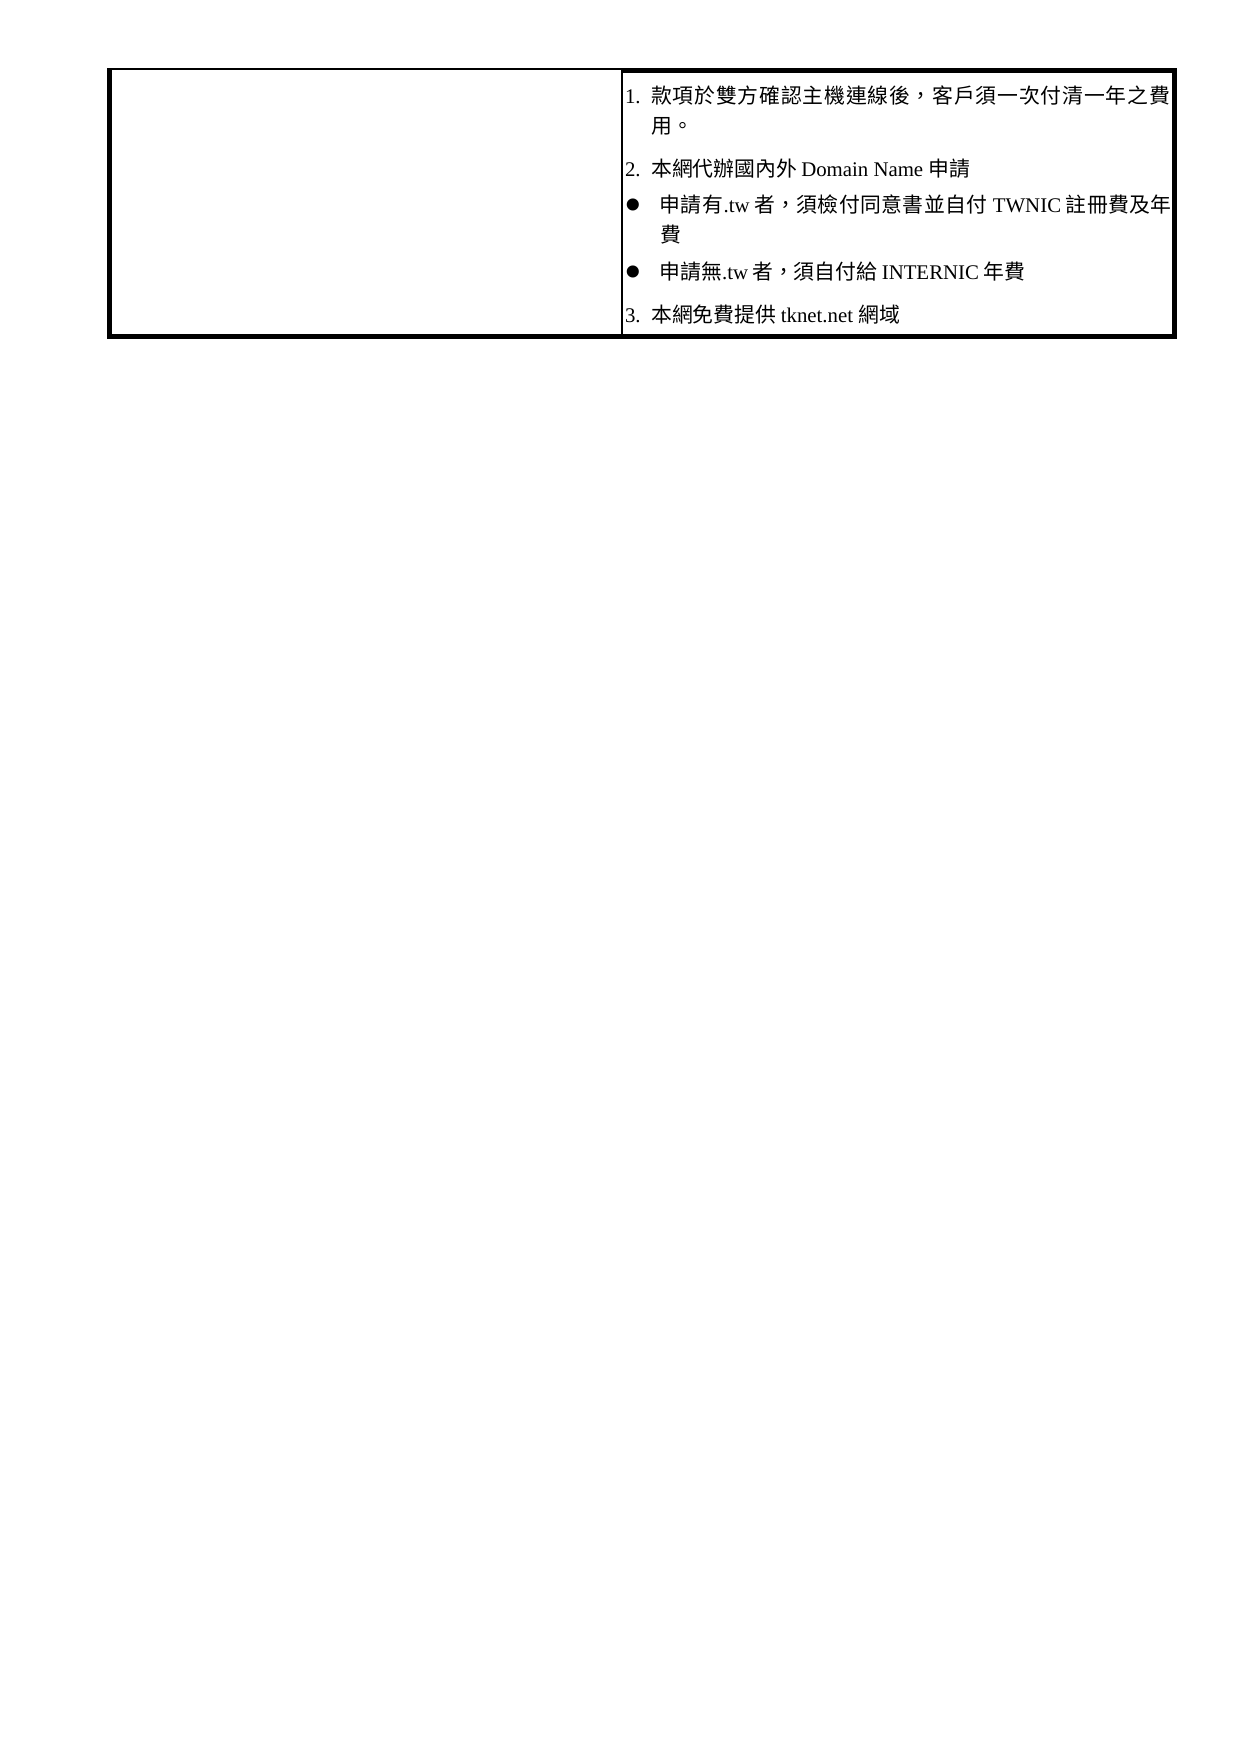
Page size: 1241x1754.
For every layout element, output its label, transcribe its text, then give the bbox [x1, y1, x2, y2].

table_cell [112, 70, 621, 334]
table_cell 辦理方式： 親自辦理：請至新北市淡水區英專路151號，淡江大學資訊處數位設計組辦理。 通訊辦理：請於本網網頁下載相關申請表格填寫，郵寄至新北市淡水區英專路151號，淡江大學資訊處數位設計組。 3. 洽詢電話：(02)26215656分機：2469，傳真：(02)26201740。 注意事項： 款項於雙方確認主機連線後，客戶須一次付清一年之費用。 本網代辦國內外Domain Name 申請 申請有.tw者，須檢付同意書並自付TWNIC註冊費及年費 申請無.tw者，須自付給 INTERNIC年費 本網免費提供 tknet.net 網域 [623, 73, 1172, 334]
